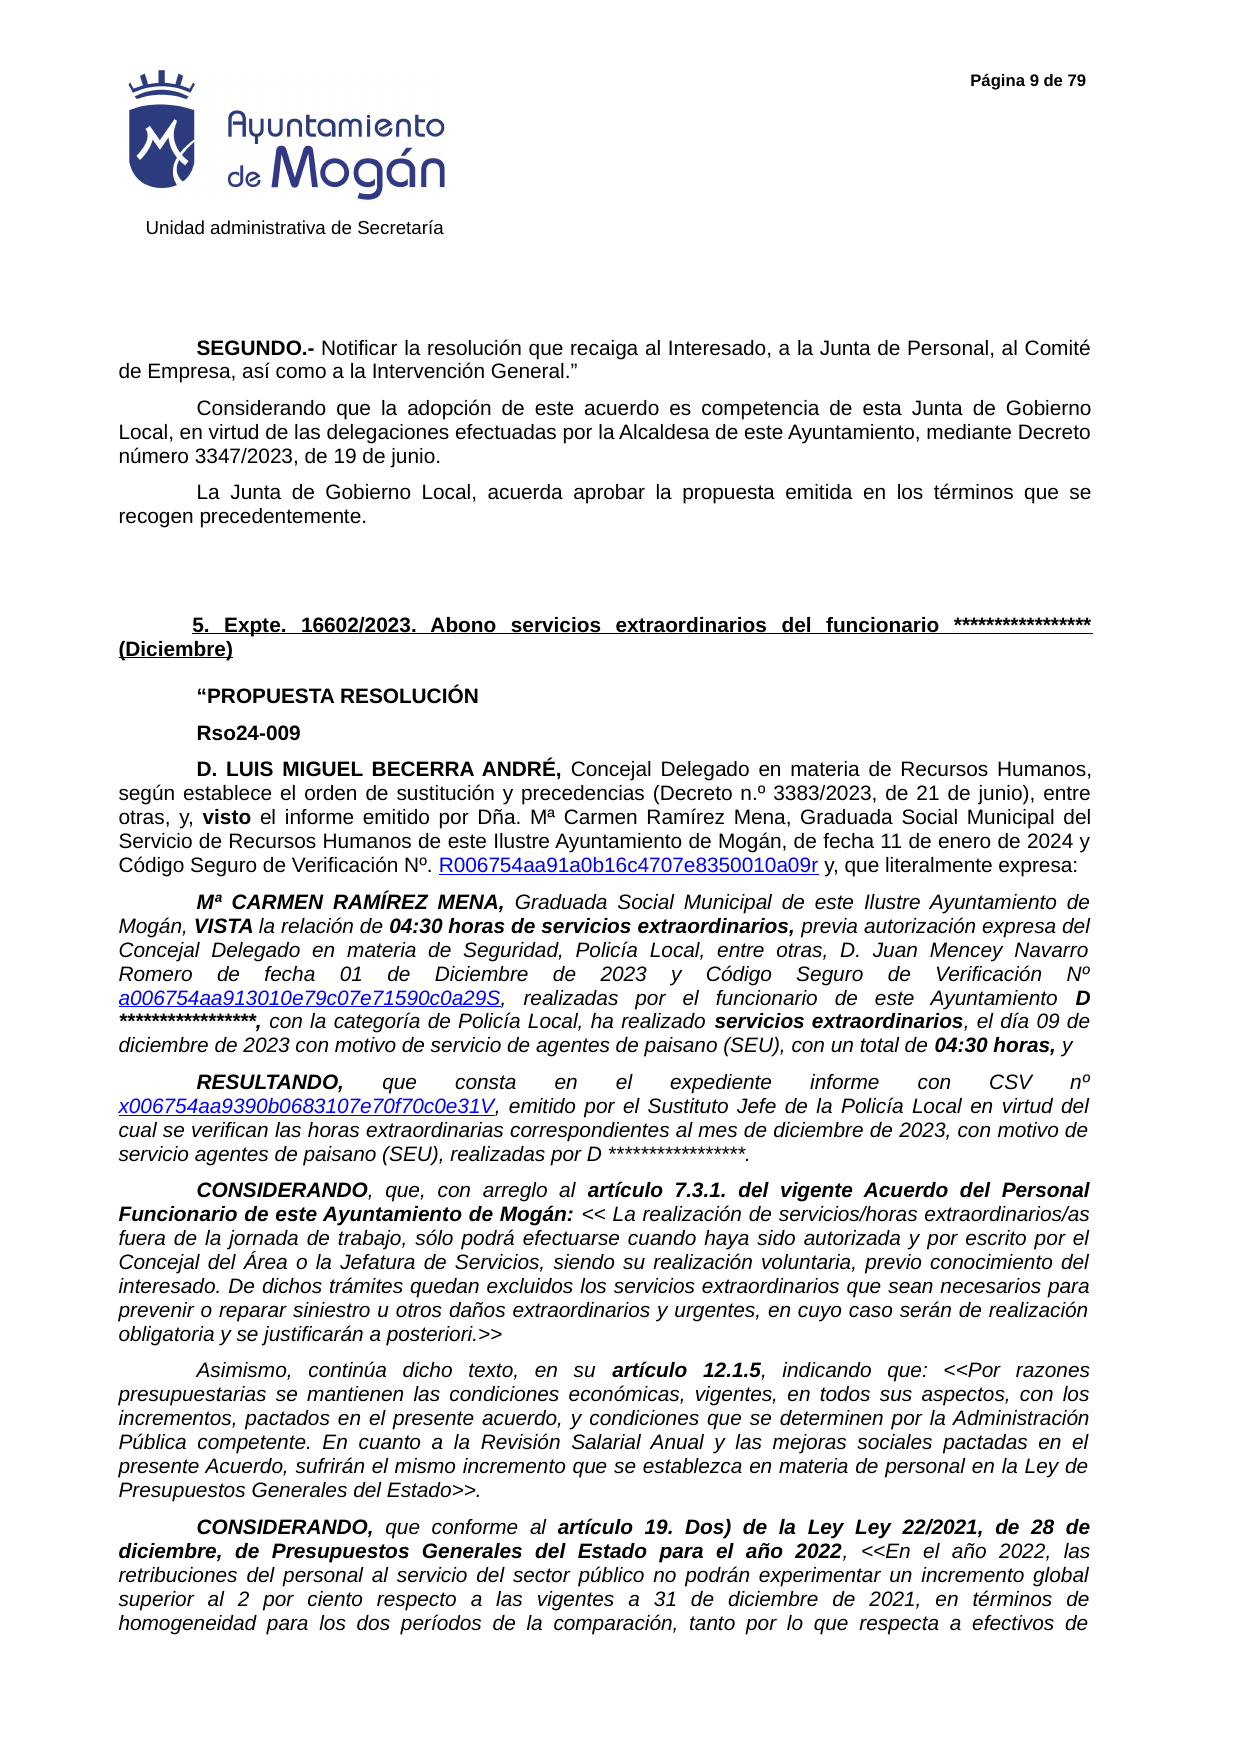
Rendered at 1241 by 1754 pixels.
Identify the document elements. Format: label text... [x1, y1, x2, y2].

text Rso24-009 [118, 721, 1092, 745]
text RESULTANDO, que consta en el expediente informe con CSV nº x006754aa9390b0683107e70f70c0e31V, emitido por el Sustituto Jefe de la Policía Local en virtud del cual se verifican las horas extraordinarias correspondientes al mes de diciembre de 2023, con motivo de servicio agentes de paisano (SEU), realizadas por D *****************. [118, 1070, 1092, 1166]
text SEGUNDO.- Notificar la resolución que recaiga al Interesado, a la Junta de Personal, al Comité de Empresa, así como a la Intervención General.” [118, 335, 1092, 383]
text La Junta de Gobierno Local, acuerda aprobar la propuesta emitida en los términos que se recogen precedentemente. [118, 480, 1092, 528]
text CONSIDERANDO, que, con arreglo al artículo 7.3.1. del vigente Acuerdo del Personal Funcionario de este Ayuntamiento de Mogán: << La realización de servicios/horas extraordinarios/as fuera de la jornada de trabajo, sólo podrá efectuarse cuando haya sido autorizada y por escrito por el Concejal del Área o la Jefatura de Servicios, siendo su realización voluntaria, previo conocimiento del interesado. De dichos trámites quedan excluidos los servicios extraordinarios que sean necesarios para prevenir o reparar siniestro u otros daños extraordinarios y urgentes, en cuyo caso serán de realización obligatoria y se justificarán a posteriori.>> [118, 1178, 1092, 1346]
text D. LUIS MIGUEL BECERRA ANDRÉ, Concejal Delegado en materia de Recursos Humanos, según establece el orden de sustitución y precedencias (Decreto n.º 3383/2023, de 21 de junio), entre otras, y, visto el informe emitido por Dña. Mª Carmen Ramírez Mena, Graduada Social Municipal del Servicio de Recursos Humanos de este Ilustre Ayuntamiento de Mogán, de fecha 11 de enero de 2024 y Código Seguro de Verificación Nº. R006754aa91a0b16c4707e8350010a09r y, que literalmente expresa: [118, 757, 1092, 877]
text “PROPUESTA RESOLUCIÓN [118, 684, 1092, 708]
picture [128, 70, 445, 206]
text Asimismo, continúa dicho texto, en su artículo 12.1.5, indicando que: <<Por razones presupuestarias se mantienen las condiciones económicas, vigentes, en todos sus aspectos, con los incrementos, pactados en el presente acuerdo, y condiciones que se determinen por la Administración Pública competente. En cuanto a la Revisión Salarial Anual y las mejoras sociales pactadas en el presente Acuerdo, sufrirán el mismo incremento que se establezca en materia de personal en la Ley de Presupuestos Generales del Estado>>. [118, 1358, 1092, 1502]
text Considerando que la adopción de este acuerdo es competencia de esta Junta de Gobierno Local, en virtud de las delegaciones efectuadas por la Alcaldesa de este Ayuntamiento, mediante Decreto número 3347/2023, de 19 de junio. [118, 396, 1092, 468]
text CONSIDERANDO, que conforme al artículo 19. Dos) de la Ley Ley 22/2021, de 28 de diciembre, de Presupuestos Generales del Estado para el año 2022, <<En el año 2022, las retribuciones del personal al servicio del sector público no podrán experimentar un incremento global superior al 2 por ciento respecto a las vigentes a 31 de diciembre de 2021, en términos de homogeneidad para los dos períodos de la comparación, tanto por lo que respecta a efectivos de [118, 1514, 1092, 1634]
text 5. Expte. 16602/2023. Abono servicios extraordinarios del funcionario ***************** (Diciembre) [118, 612, 1092, 660]
text Mª CARMEN RAMÍREZ MENA, Graduada Social Municipal de este Ilustre Ayuntamiento de Mogán, VISTA la relación de 04:30 horas de servicios extraordinarios, previa autorización expresa del Concejal Delegado en materia de Seguridad, Policía Local, entre otras, D. Juan Mencey Navarro Romero de fecha 01 de Diciembre de 2023 y Código Seguro de Verificación Nº a006754aa913010e79c07e71590c0a29S, realizadas por el funcionario de este Ayuntamiento D *****************, con la categoría de Policía Local, ha realizado servicios extraordinarios, el día 09 de diciembre de 2023 con motivo de servicio de agentes de paisano (SEU), con un total de 04:30 horas, y [118, 889, 1092, 1057]
